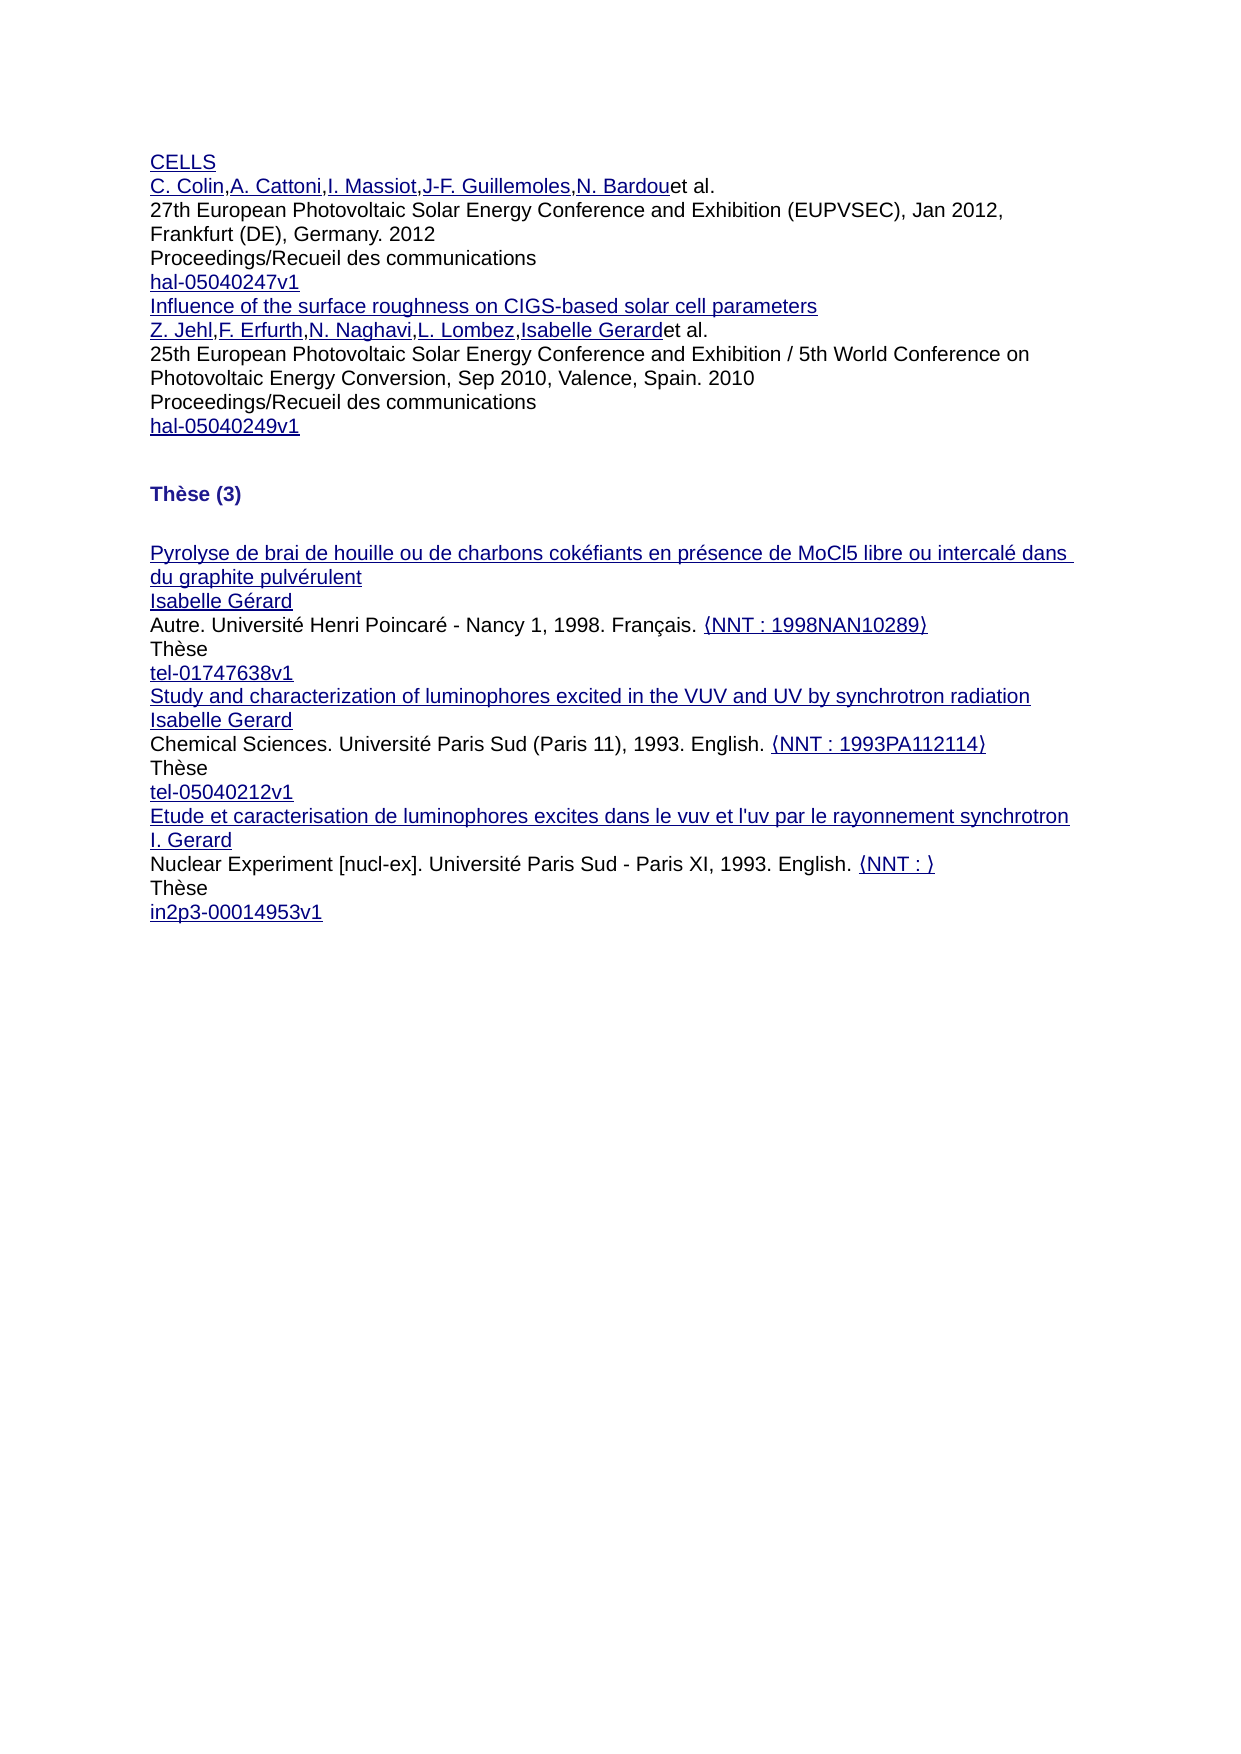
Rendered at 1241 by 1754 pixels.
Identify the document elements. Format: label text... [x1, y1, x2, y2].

table_cell Etude et caracterisation de luminophores excites dans le vuv et l'uv par le rayonnement synchrotron I. Gerard Nuclear Experiment [nucl-ex]. Université Paris Sud - Paris XI, 1993. English. ⟨NNT : ⟩ Thèse in2p3-00014953v1 [150, 804, 1090, 924]
table_header Pyrolyse de brai de houille ou de charbons cokéfiants en présence de MoCl5 libre ou intercalé dans du graphite pulvérulent Isabelle Gérard Autre. Université Henri Poincaré - Nancy 1, 1998. Français. ⟨NNT : 1998NAN10289⟩ Thèse tel-01747638v1 [150, 541, 1090, 684]
table_cell Study and characterization of luminophores excited in the VUV and UV by synchrotron radiation Isabelle Gerard Chemical Sciences. Université Paris Sud (Paris 11), 1993. English. ⟨NNT : 1993PA112114⟩ Thèse tel-05040212v1 [150, 684, 1090, 804]
table_cell Influence of the surface roughness on CIGS-based solar cell parameters Z. Jehl,F. Erfurth,N. Naghavi,L. Lombez,Isabelle Gerardet al. 25th European Photovoltaic Solar Energy Conference and Exhibition / 5th World Conference on Photovoltaic Energy Conversion, Sep 2010, Valence, Spain. 2010 Proceedings/Recueil des communications hal-05040249v1 [150, 294, 1090, 437]
subtitle Thèse (3) [150, 482, 1090, 506]
table_cell CELLS C. Colin,A. Cattoni,I. Massiot,J-F. Guillemoles,N. Bardouet al. 27th European Photovoltaic Solar Energy Conference and Exhibition (EUPVSEC), Jan 2012, Frankfurt (DE), Germany. 2012 Proceedings/Recueil des communications hal-05040247v1 [150, 150, 1090, 294]
